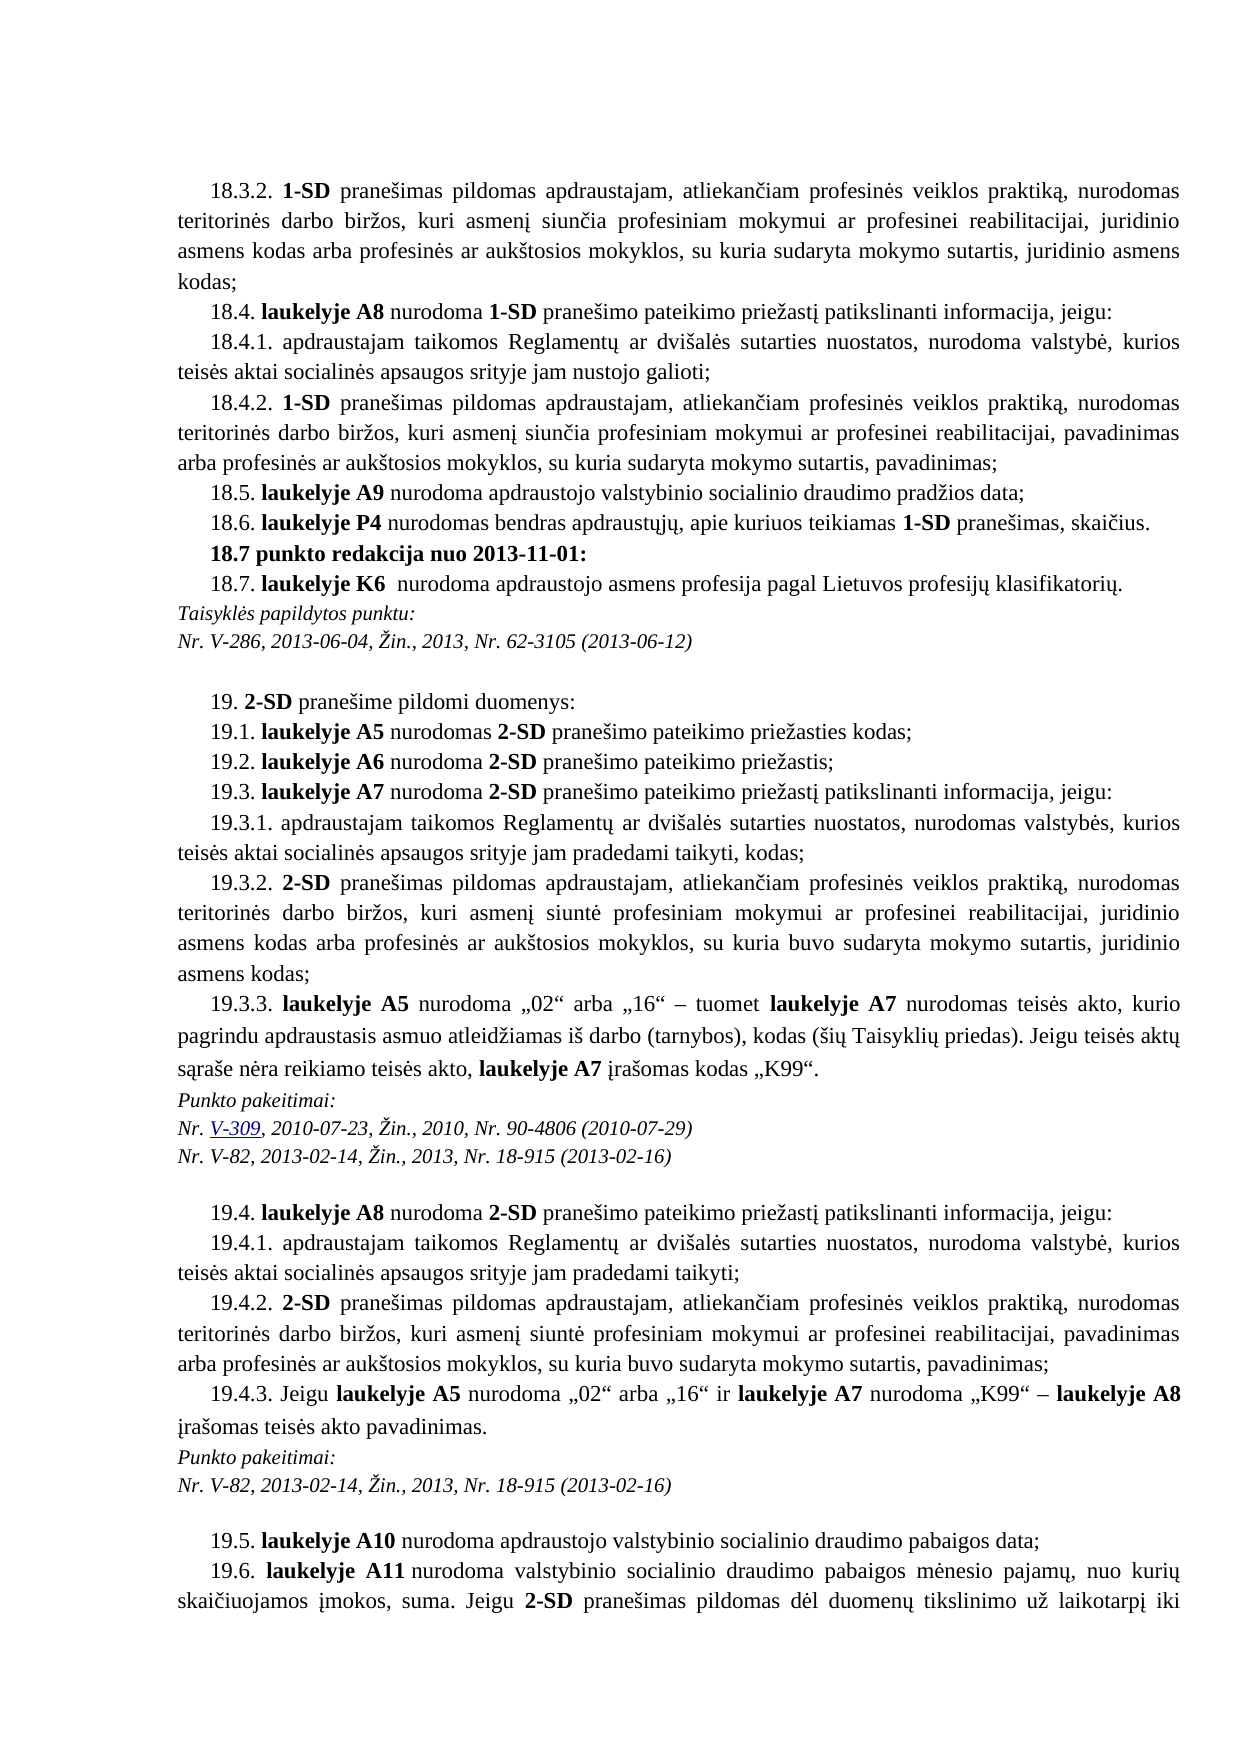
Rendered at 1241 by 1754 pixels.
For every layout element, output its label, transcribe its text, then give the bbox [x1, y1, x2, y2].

text 19.3.2. 2-SD pranešimas pildomas apdraustajam, atliekančiam profesinės veiklos praktiką, nurodomas teritorinės darbo biržos, kuri asmenį siuntė profesiniam mokymui ar profesinei reabilitacijai, juridinio asmens kodas arba profesinės ar aukštosios mokyklos, su kuria buvo sudaryta mokymo sutartis, juridinio asmens kodas; [177, 869, 1181, 986]
text 19.5. laukelyje A10 nurodoma apdraustojo valstybinio socialinio draudimo pabaigos data; [177, 1527, 1181, 1553]
text 18.4.2. 1-SD pranešimas pildomas apdraustajam, atliekančiam profesinės veiklos praktiką, nurodomas teritorinės darbo biržos, kuri asmenį siunčia profesiniam mokymui ar profesinei reabilitacijai, pavadinimas arba profesinės ar aukštosios mokyklos, su kuria sudaryta mokymo sutartis, pavadinimas; [177, 389, 1181, 475]
text 19.4.1. apdraustajam taikomos Reglamentų ar dvišalės sutarties nuostatos, nurodoma valstybė, kurios teisės aktai socialinės apsaugos srityje jam pradedami taikyti; [177, 1229, 1181, 1286]
text Nr. V-82, 2013-02-14, Žin., 2013, Nr. 18-915 (2013-02-16) [177, 1473, 1181, 1497]
text 19.4.3. Jeigu laukelyje A5 nurodoma „02“ arba „16“ ir laukelyje A7 nurodoma „K99“ – laukelyje A8 įrašomas teisės akto pavadinimas. [177, 1380, 1181, 1439]
text 19.4.2. 2-SD pranešimas pildomas apdraustajam, atliekančiam profesinės veiklos praktiką, nurodomas teritorinės darbo biržos, kuri asmenį siuntė profesiniam mokymui ar profesinei reabilitacijai, pavadinimas arba profesinės ar aukštosios mokyklos, su kuria buvo sudaryta mokymo sutartis, pavadinimas; [177, 1289, 1181, 1376]
text 19.2. laukelyje A6 nurodoma 2-SD pranešimo pateikimo priežastis; [177, 748, 1181, 774]
text Nr. V-82, 2013-02-14, Žin., 2013, Nr. 18-915 (2013-02-16) [177, 1144, 1181, 1168]
text Punkto pakeitimai: [177, 1088, 1181, 1112]
text 18.4.1. apdraustajam taikomos Reglamentų ar dvišalės sutarties nuostatos, nurodoma valstybė, kurios teisės aktai socialinės apsaugos srityje jam nustojo galioti; [177, 328, 1181, 385]
text Taisyklės papildytos punktu: [177, 601, 1181, 625]
text 19.6. laukelyje A11 nurodoma valstybinio socialinio draudimo pabaigos mėnesio pajamų, nuo kurių skaičiuojamos įmokos, suma. Jeigu 2-SD pranešimas pildomas dėl duomenų tikslinimo už laikotarpį iki [177, 1557, 1181, 1614]
text Nr. V-286, 2013-06-04, Žin., 2013, Nr. 62-3105 (2013-06-12) [177, 629, 1181, 653]
text 19.3. laukelyje A7 nurodoma 2-SD pranešimo pateikimo priežastį patikslinanti informacija, jeigu: [177, 778, 1181, 805]
text 18.6. laukelyje P4 nurodomas bendras apdraustųjų, apie kuriuos teikiamas 1-SD pranešimas, skaičius. [177, 509, 1181, 536]
text 19.1. laukelyje A5 nurodomas 2-SD pranešimo pateikimo priežasties kodas; [177, 718, 1181, 744]
text Punkto pakeitimai: [177, 1445, 1181, 1469]
text 18.7. laukelyje K6 nurodoma apdraustojo asmens profesija pagal Lietuvos profesijų klasifikatorių. [177, 571, 1181, 597]
text 18.5. laukelyje A9 nurodoma apdraustojo valstybinio socialinio draudimo pradžios data; [177, 479, 1181, 506]
text 19.4. laukelyje A8 nurodoma 2-SD pranešimo pateikimo priežastį patikslinanti informacija, jeigu: [177, 1199, 1181, 1225]
text 19.3.3. laukelyje A5 nurodoma „02“ arba „16“ – tuomet laukelyje A7 nurodomas teisės akto, kurio pagrindu apdraustasis asmuo atleidžiamas iš darbo (tarnybos), kodas (šių Taisyklių priedas). Jeigu teisės aktų sąraše nėra reikiamo teisės akto, laukelyje A7 įrašomas kodas „K99“. [177, 990, 1181, 1081]
text 18.3.2. 1-SD pranešimas pildomas apdraustajam, atliekančiam profesinės veiklos praktiką, nurodomas teritorinės darbo biržos, kuri asmenį siunčia profesiniam mokymui ar profesinei reabilitacijai, juridinio asmens kodas arba profesinės ar aukštosios mokyklos, su kuria sudaryta mokymo sutartis, juridinio asmens kodas; [177, 177, 1181, 294]
text Nr. V-309, 2010-07-23, Žin., 2010, Nr. 90-4806 (2010-07-29) [177, 1116, 1181, 1140]
text 18.7 punkto redakcija nuo 2013-11-01: [177, 540, 1181, 566]
text 19.3.1. apdraustajam taikomos Reglamentų ar dvišalės sutarties nuostatos, nurodomas valstybės, kurios teisės aktai socialinės apsaugos srityje jam pradedami taikyti, kodas; [177, 809, 1181, 865]
text 19. 2-SD pranešime pildomi duomenys: [177, 688, 1181, 714]
text 18.4. laukelyje A8 nurodoma 1-SD pranešimo pateikimo priežastį patikslinanti informacija, jeigu: [177, 298, 1181, 324]
